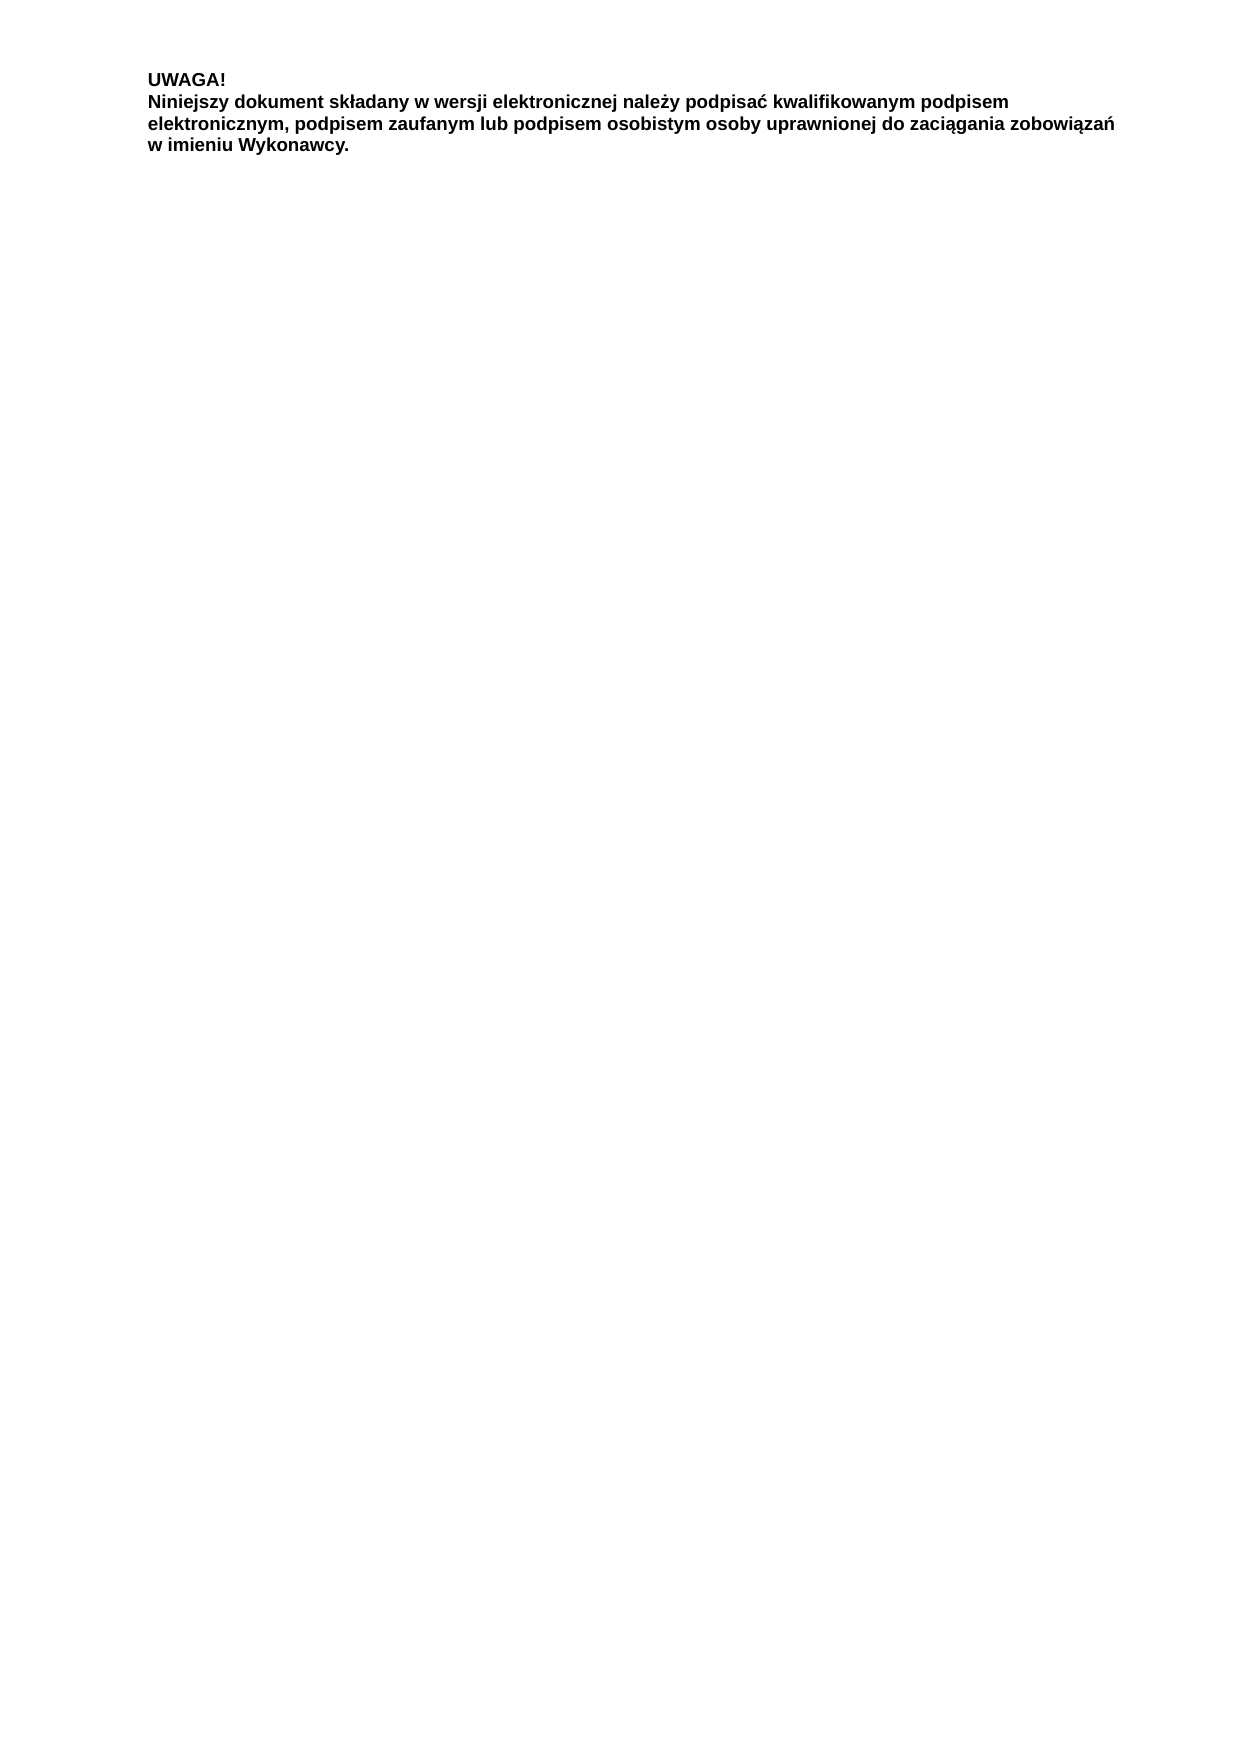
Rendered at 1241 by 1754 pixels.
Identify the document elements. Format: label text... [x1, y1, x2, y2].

text Niniejszy dokument składany w wersji elektronicznej należy podpisać kwalifikowanym podpisem elektronicznym, podpisem zaufanym lub podpisem osobistym osoby uprawnionej do zaciągania zobowiązań w imieniu Wykonawcy. [148, 91, 1122, 155]
text UWAGA! [148, 69, 1122, 91]
